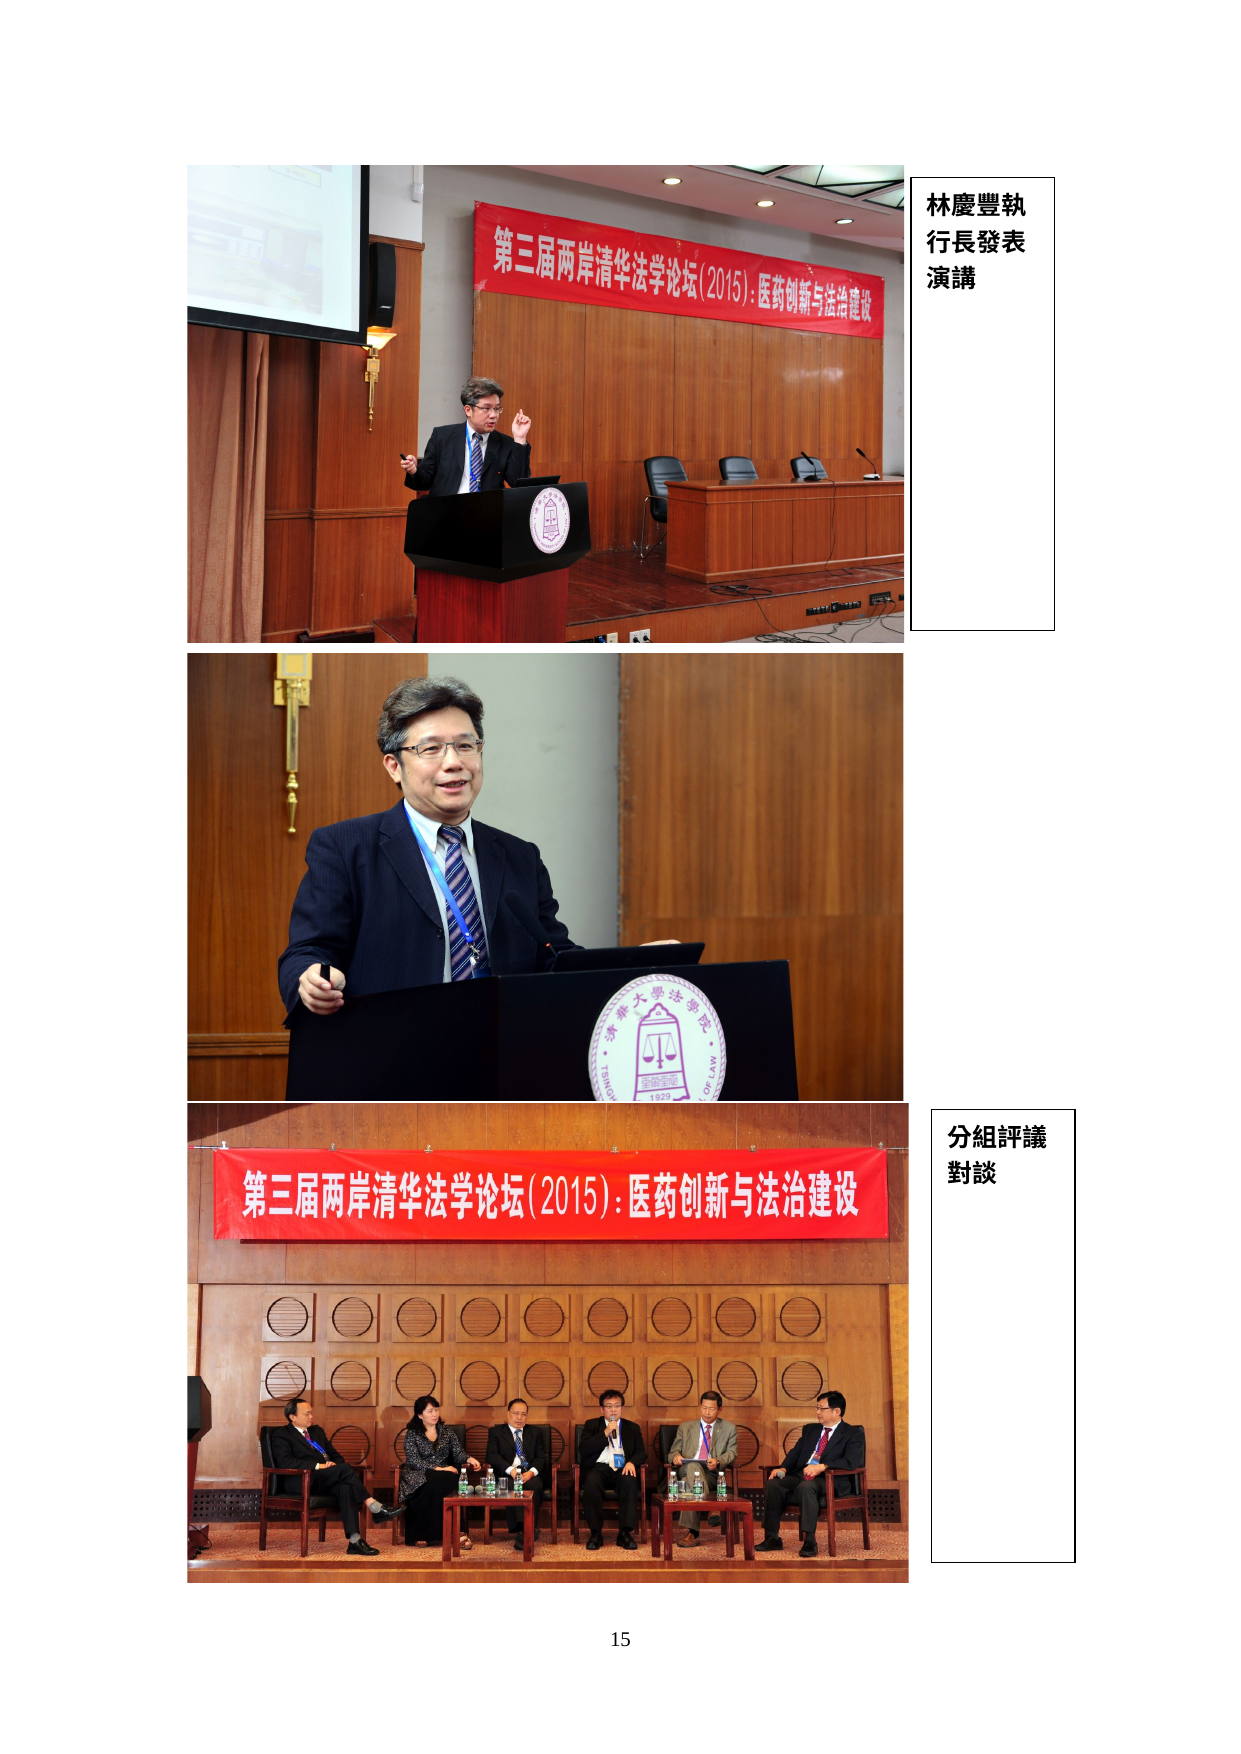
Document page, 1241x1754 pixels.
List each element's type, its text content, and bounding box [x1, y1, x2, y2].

text 林慶豐執行長發表演講 [926, 186, 1038, 294]
picture [187, 165, 905, 643]
text 分組評議對談 [947, 1118, 1059, 1190]
picture [187, 653, 904, 1101]
picture [187, 1103, 909, 1583]
